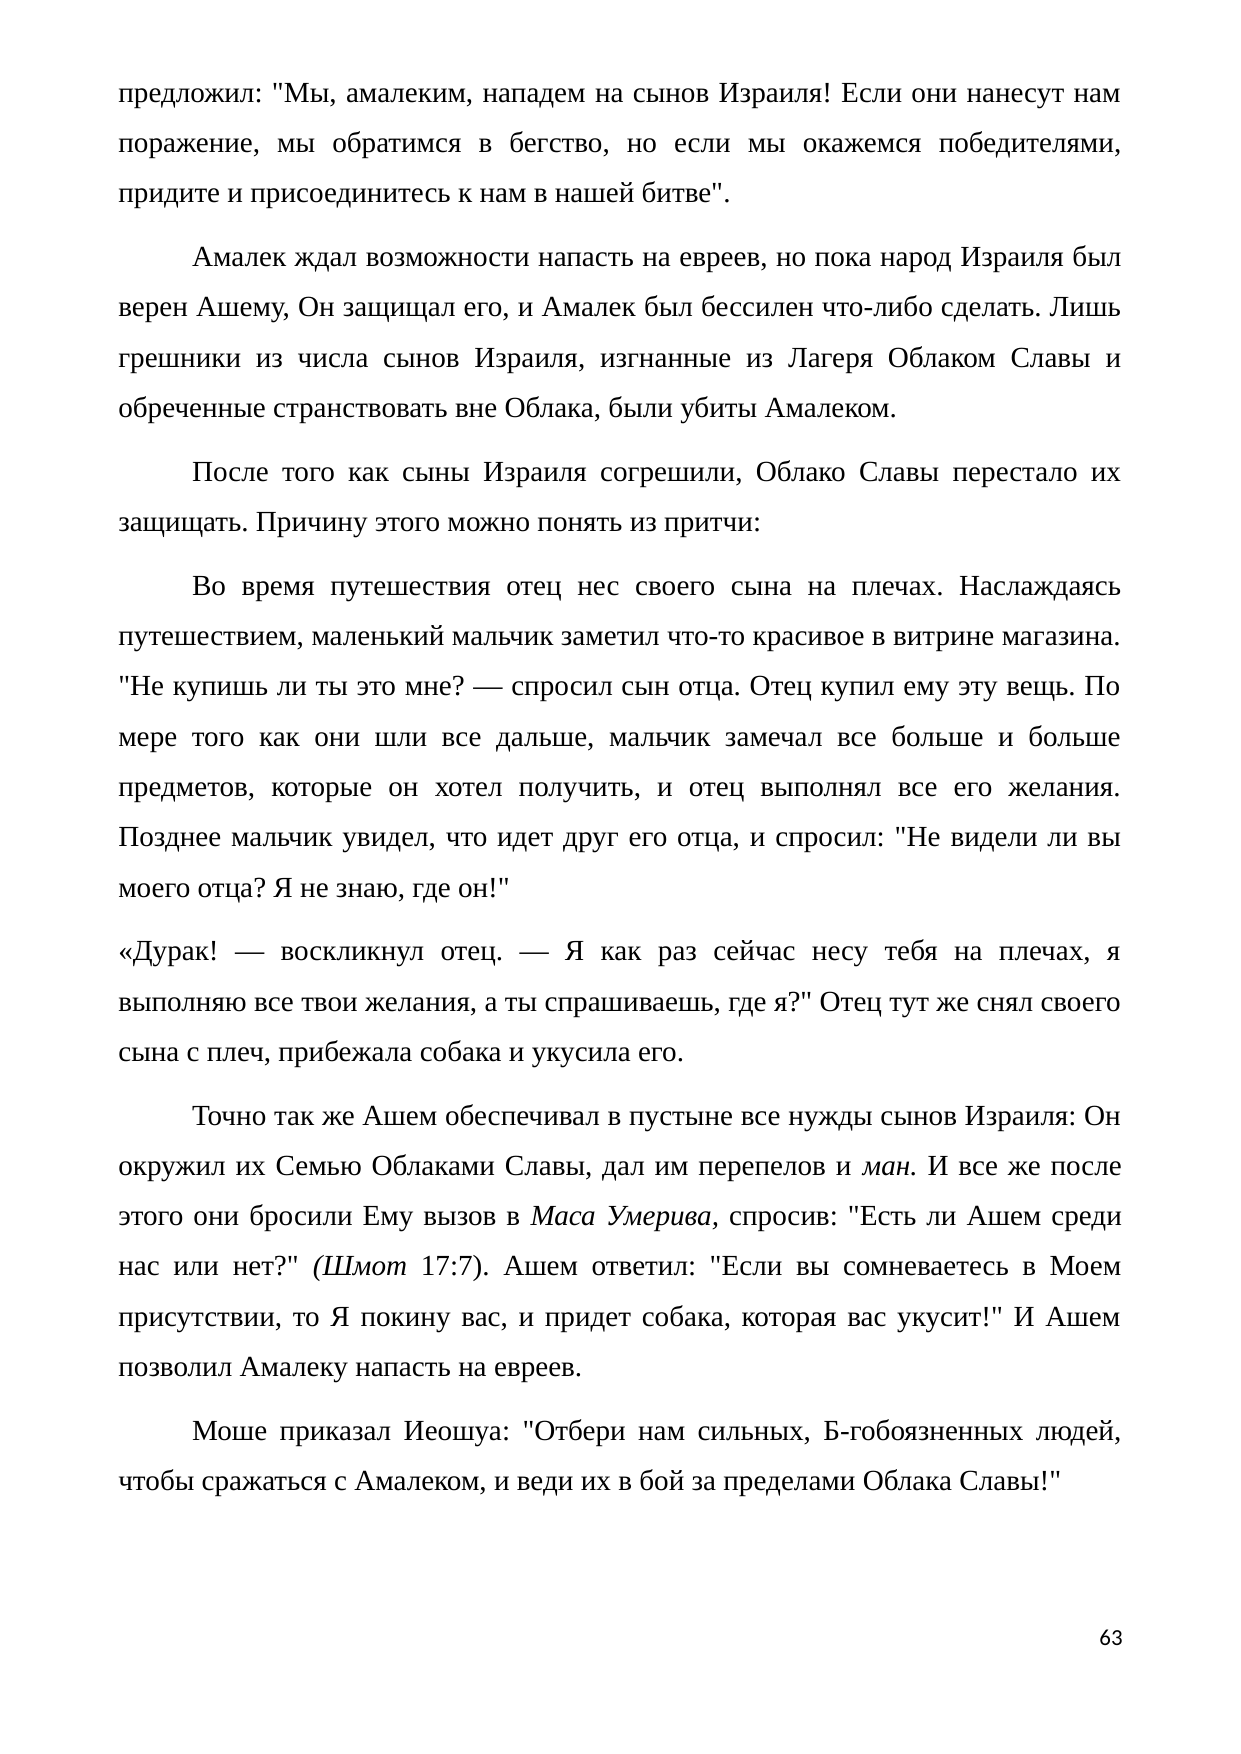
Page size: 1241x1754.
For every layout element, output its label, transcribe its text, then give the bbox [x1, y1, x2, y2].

text предложил: "Мы, амалеким, нападем на сынов Израиля! Если они нанесут нам поражение, мы обратимся в бегство, но если мы окажемся победителями, придите и присоединитесь к нам в нашей битве". [118, 75, 1122, 209]
text Моше приказал Иеошуа: "Отбери нам сильных, Б-гобоязненных людей, чтобы сражаться с Амалеком, и веди их в бой за пределами Облака Славы!" [118, 1413, 1122, 1497]
text Амалек ждал возможности напасть на евреев, но пока народ Израиля был верен Ашему, Он защищал его, и Амалек был бессилен что-либо сделать. Лишь грешники из числа сынов Израиля, изгнанные из Лагеря Облаком Славы и обреченные странствовать вне Облака, были убиты Амалеком. [118, 239, 1122, 424]
text «Дурак! — воскликнул отец. — Я как раз сейчас несу тебя на плечах, я выполняю все твои желания, а ты спрашиваешь, где я?" Отец тут же снял своего сына с плеч, прибежала собака и укусила его. [118, 933, 1122, 1067]
text После того как сыны Израиля согрешили, Облако Славы перестало их защищать. Причину этого можно понять из притчи: [118, 454, 1122, 538]
text Точно так же Ашем обеспечивал в пустыне все нужды сынов Израиля: Он окружил их Семью Облаками Славы, дал им перепелов и ман. И все же после этого они бросили Ему вызов в Маса Умерива, спросив: "Есть ли Ашем среди нас или нет?" (Шмот 17:7). Ашем ответил: "Если вы сомневаетесь в Моем присутствии, то Я покину вас, и придет собака, которая вас укусит!" И Ашем позволил Амалеку напасть на евреев. [118, 1098, 1122, 1383]
text Во время путешествия отец нес своего сына на плечах. Наслаждаясь путешествием, маленький мальчик заметил что-то красивое в витрине магазина. "Не купишь ли ты это мне? — спросил сын отца. Отец купил ему эту вещь. По мере того как они шли все дальше, мальчик замечал все больше и больше предметов, которые он хотел получить, и отец выполнял все его желания. Позднее мальчик увидел, что идет друг его отца, и спросил: "Не видели ли вы моего отца? Я не знаю, где он!" [118, 568, 1122, 903]
